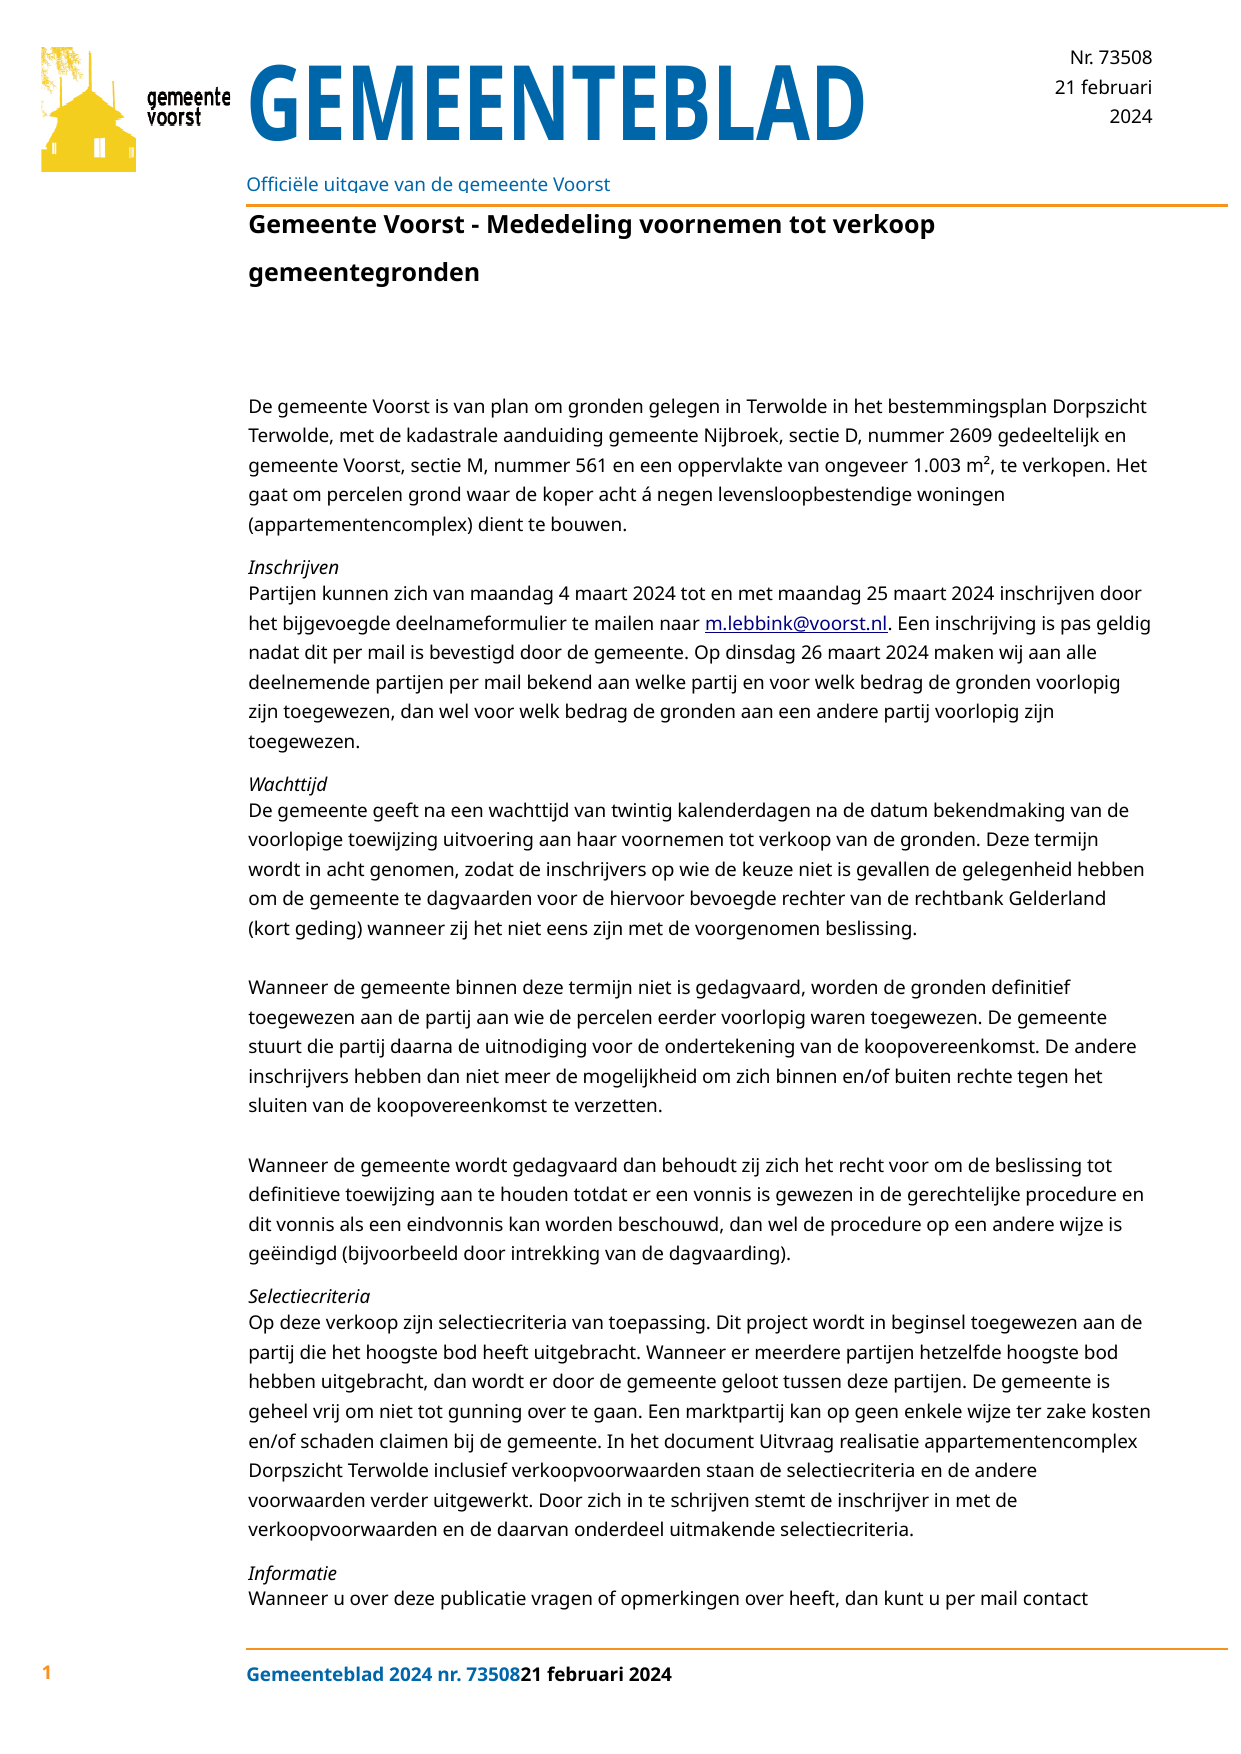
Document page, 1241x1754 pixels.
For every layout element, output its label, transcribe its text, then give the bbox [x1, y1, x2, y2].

text Gemeente Voorst - Mededeling voornemen tot verkoop gemeentegronden [248, 207, 1152, 288]
picture [41, 47, 231, 172]
text Wanneer de gemeente wordt gedagvaard dan behoudt zij zich het recht voor om de beslissing tot definitieve toewijzing aan te houden totdat er een vonnis is gewezen in de gerechtelijke procedure en dit vonnis als een eindvonnis kan worden beschouwd, dan wel de procedure op een andere wijze is geëindigd (bijvoorbeeld door intrekking van de dagvaarding). [248, 1152, 1152, 1266]
text Wanneer de gemeente binnen deze termijn niet is gedagvaard, worden de gronden definitief toegewezen aan de partij aan wie de percelen eerder voorlopig waren toegewezen. De gemeente stuurt die partij daarna de uitnodiging voor de ondertekening van de koopovereenkomst. De andere inschrijvers hebben dan niet meer de mogelijkheid om zich binnen en/of buiten rechte tegen het sluiten van de koopovereenkomst te verzetten. [248, 974, 1152, 1118]
text Partijen kunnen zich van maandag 4 maart 2024 tot en met maandag 25 maart 2024 inschrijven door het bijgevoegde deelnameformulier te mailen naar m.lebbink@voorst.nl. Een inschrijving is pas geldig nadat dit per mail is bevestigd door de gemeente. Op dinsdag 26 maart 2024 maken wij aan alle deelnemende partijen per mail bekend aan welke partij en voor welk bedrag de gronden voorlopig zijn toegewezen, dan wel voor welk bedrag de gronden aan een andere partij voorlopig zijn toegewezen. [248, 580, 1152, 754]
text Informatie [248, 1560, 1152, 1585]
text De gemeente geeft na een wachttijd van twintig kalenderdagen na de datum bekendmaking van de voorlopige toewijzing uitvoering aan haar voornemen tot verkoop van de gronden. Deze termijn wordt in acht genomen, zodat de inschrijvers op wie de keuze niet is gevallen de gelegenheid hebben om de gemeente te dagvaarden voor de hiervoor bevoegde rechter van de rechtbank Gelderland (kort geding) wanneer zij het niet eens zijn met de voorgenomen beslissing. [248, 797, 1152, 941]
text Selectiecriteria [248, 1284, 1152, 1309]
text Op deze verkoop zijn selectiecriteria van toepassing. Dit project wordt in beginsel toegewezen aan de partij die het hoogste bod heeft uitgebracht. Wanneer er meerdere partijen hetzelfde hoogste bod hebben uitgebracht, dan wordt er door de gemeente geloot tussen deze partijen. De gemeente is geheel vrij om niet tot gunning over te gaan. Een marktpartij kan op geen enkele wijze ter zake kosten en/of schaden claimen bij de gemeente. In het document Uitvraag realisatie appartementencomplex Dorpszicht Terwolde inclusief verkoopvoorwaarden staan de selectiecriteria en de andere voorwaarden verder uitgewerkt. Door zich in te schrijven stemt de inschrijver in met de verkoopvoorwaarden en de daarvan onderdeel uitmakende selectiecriteria. [248, 1309, 1152, 1542]
text Wachttijd [248, 771, 1152, 797]
text Wanneer u over deze publicatie vragen of opmerkingen over heeft, dan kunt u per mail contact [248, 1585, 1152, 1611]
text Inschrijven [248, 554, 1152, 580]
text De gemeente Voorst is van plan om gronden gelegen in Terwolde in het bestemmingsplan Dorpszicht Terwolde, met de kadastrale aanduiding gemeente Nijbroek, sectie D, nummer 2609 gedeeltelijk en gemeente Voorst, sectie M, nummer 561 en een oppervlakte van ongeveer 1.003 m², te verkopen. Het gaat om percelen grond waar de koper acht á negen levensloopbestendige woningen (appartementencomplex) dient te bouwen. [248, 393, 1152, 537]
